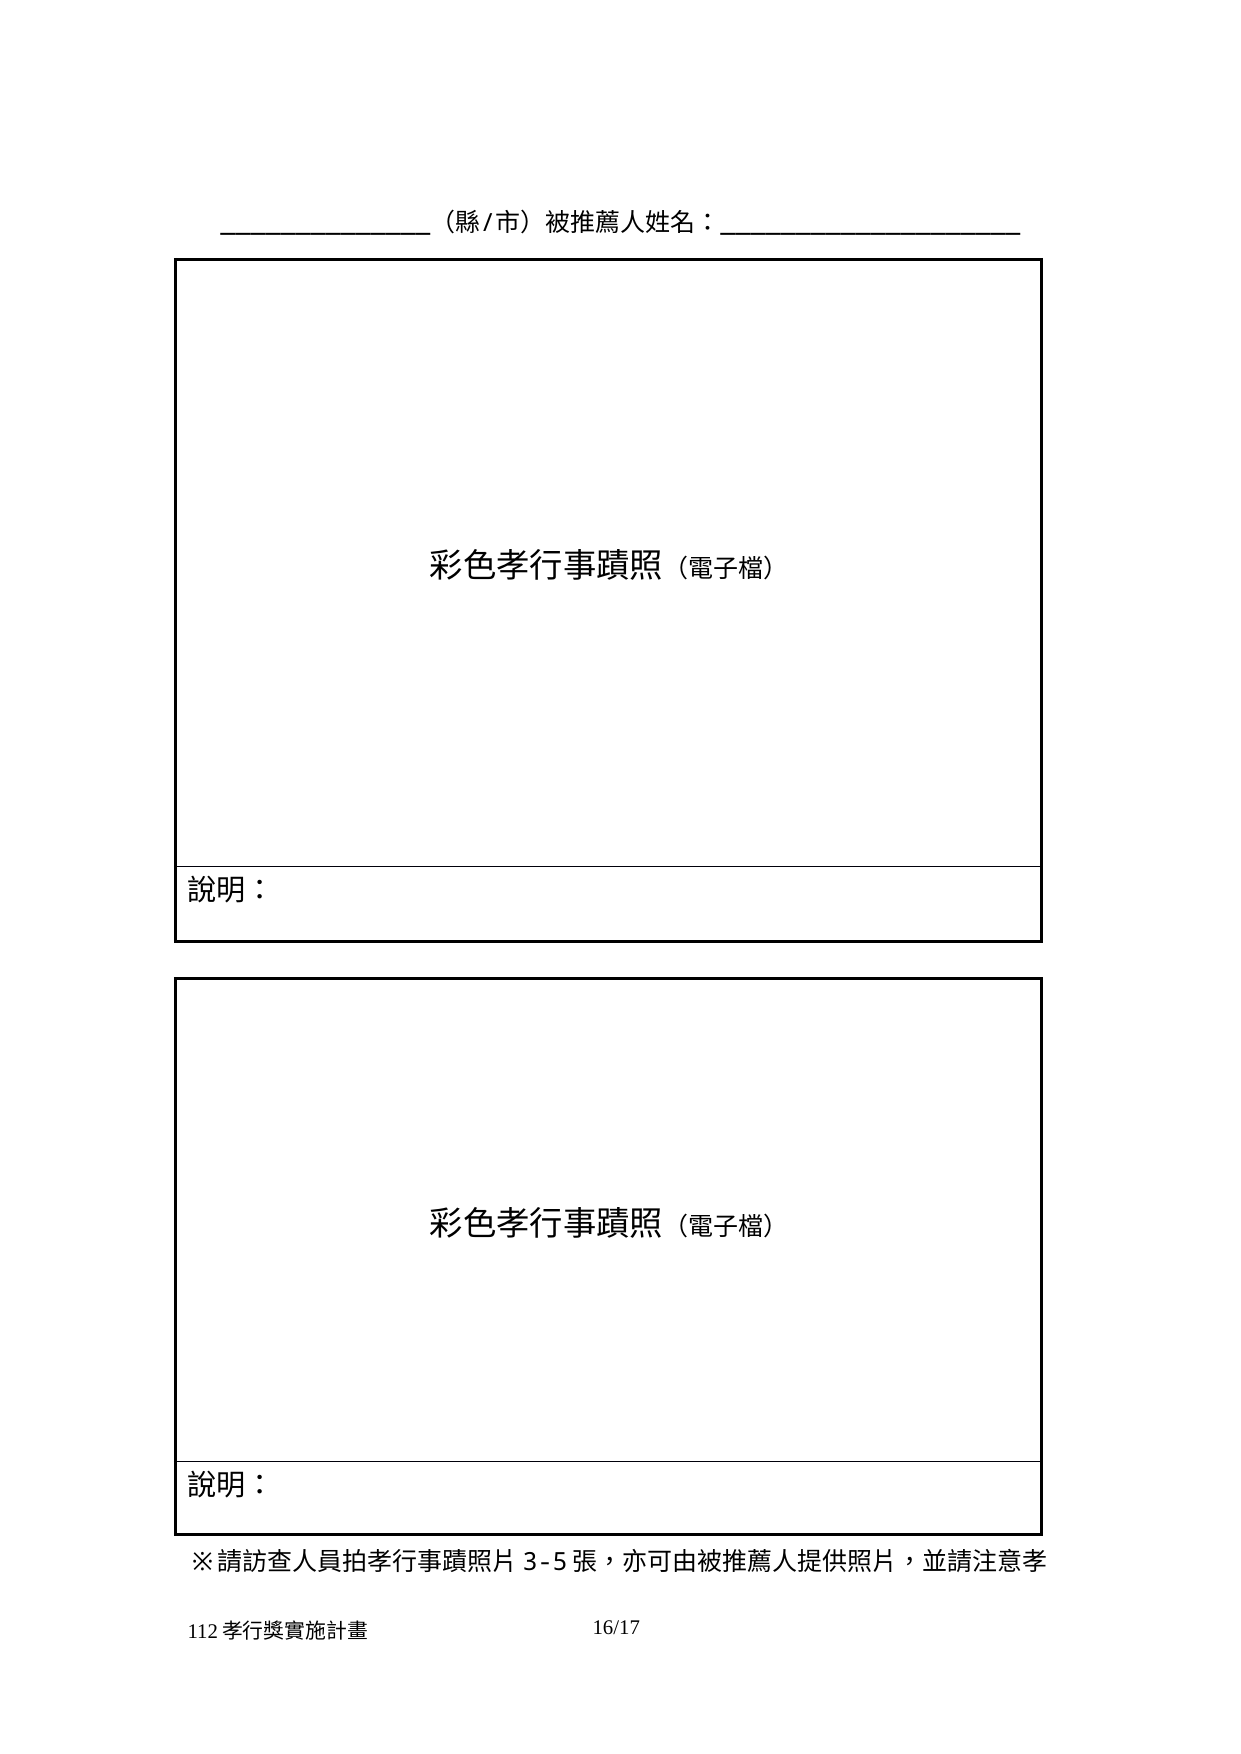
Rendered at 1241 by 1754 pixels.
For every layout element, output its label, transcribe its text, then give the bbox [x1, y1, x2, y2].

table_header 彩色孝行事蹟照（電子檔） [177, 980, 1040, 1461]
table_header 彩色孝行事蹟照（電子檔） [177, 261, 1040, 866]
table_cell 說明： [177, 867, 1040, 940]
text ______________（縣/市）被推薦人姓名：____________________ [187, 203, 1053, 239]
table_cell 說明： [177, 1462, 1040, 1533]
text ※請訪查人員拍孝行事蹟照片3-5張，亦可由被推薦人提供照片，並請注意孝 [187, 1536, 1053, 1578]
